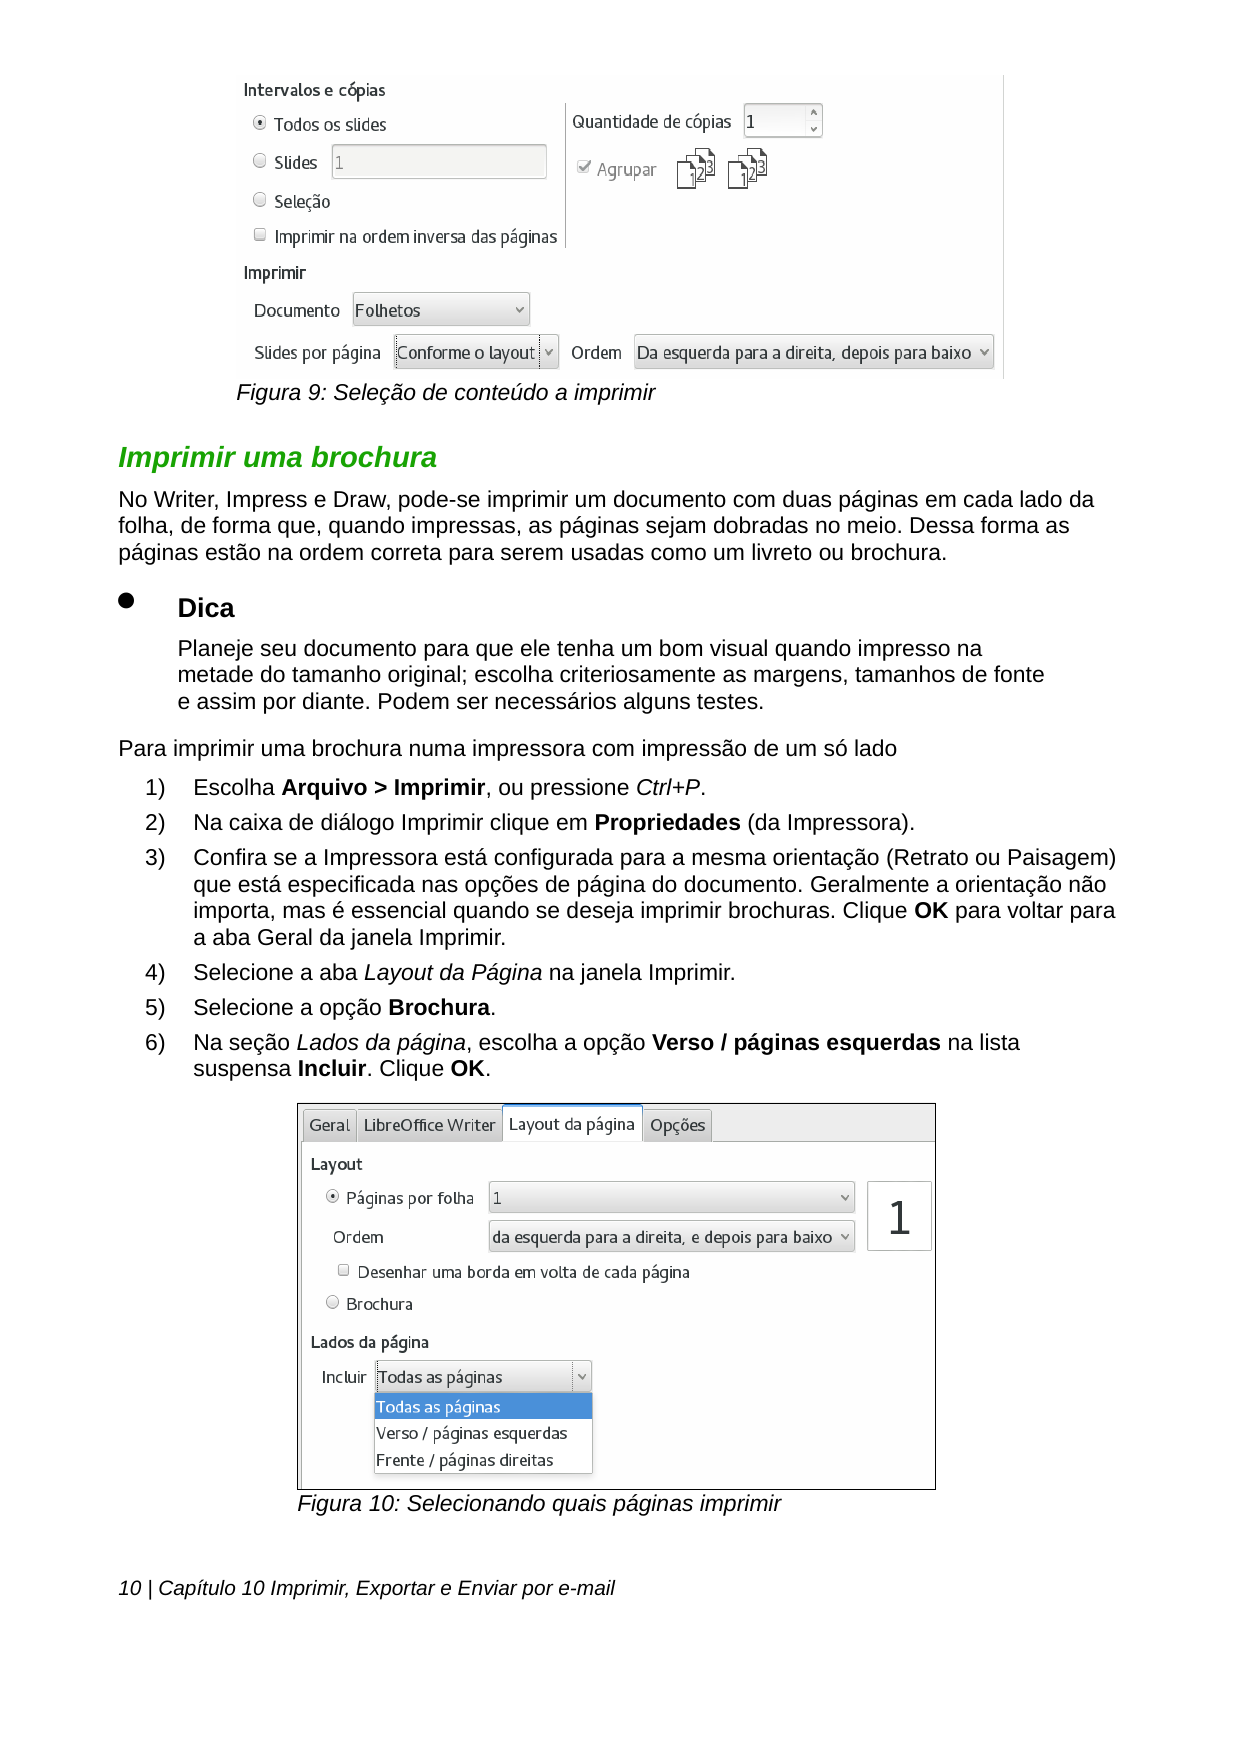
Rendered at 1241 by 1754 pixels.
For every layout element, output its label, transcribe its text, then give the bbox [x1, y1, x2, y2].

text No Writer, Impress e Draw, pode-se imprimir um documento com duas páginas em cada lado da folha, de forma que, quando impressas, as páginas sejam dobradas no meio. Dessa forma as páginas estão na ordem correta para serem usadas como um livreto ou brochura. [118, 486, 1122, 565]
list Confira se a Impressora está configurada para a mesma orientação (Retrato ou Paisagem) que está especificada nas opções de página do documento. Geralmente a orientação não importa, mas é essencial quando se deseja imprimir brochuras. Clique OK para voltar para a aba Geral da janela Imprimir. [165, 844, 1122, 950]
picture [298, 1104, 935, 1489]
picture [236, 75, 1004, 379]
list Na caixa de diálogo Imprimir clique em Propriedades (da Impressora). [165, 809, 1122, 836]
list Na seção Lados da página, escolha a opção Verso / páginas esquerdas na lista suspensa Incluir. Clique OK. [165, 1029, 1122, 1082]
list Selecione a aba Layout da Página na janela Imprimir. [165, 959, 1122, 985]
text Figura 10: Selecionando quais páginas imprimir [297, 1489, 943, 1516]
list Escolha Arquivo > Imprimir, ou pressione Ctrl+P. [165, 774, 1122, 800]
subtitle Imprimir uma brochura [118, 441, 1122, 474]
text Figura 9: Seleção de conteúdo a imprimir [236, 379, 1004, 405]
subtitle Dica [118, 585, 1122, 627]
list Selecione a opção Brochura. [165, 994, 1122, 1020]
list Para imprimir uma brochura numa impressora com impressão de um só lado [118, 735, 1122, 761]
text Planeje seu documento para que ele tenha um bom visual quando impresso na metade do tamanho original; escolha criteriosamente as margens, tamanhos de fonte e assim por diante. Podem ser necessários alguns testes. [177, 635, 1063, 714]
